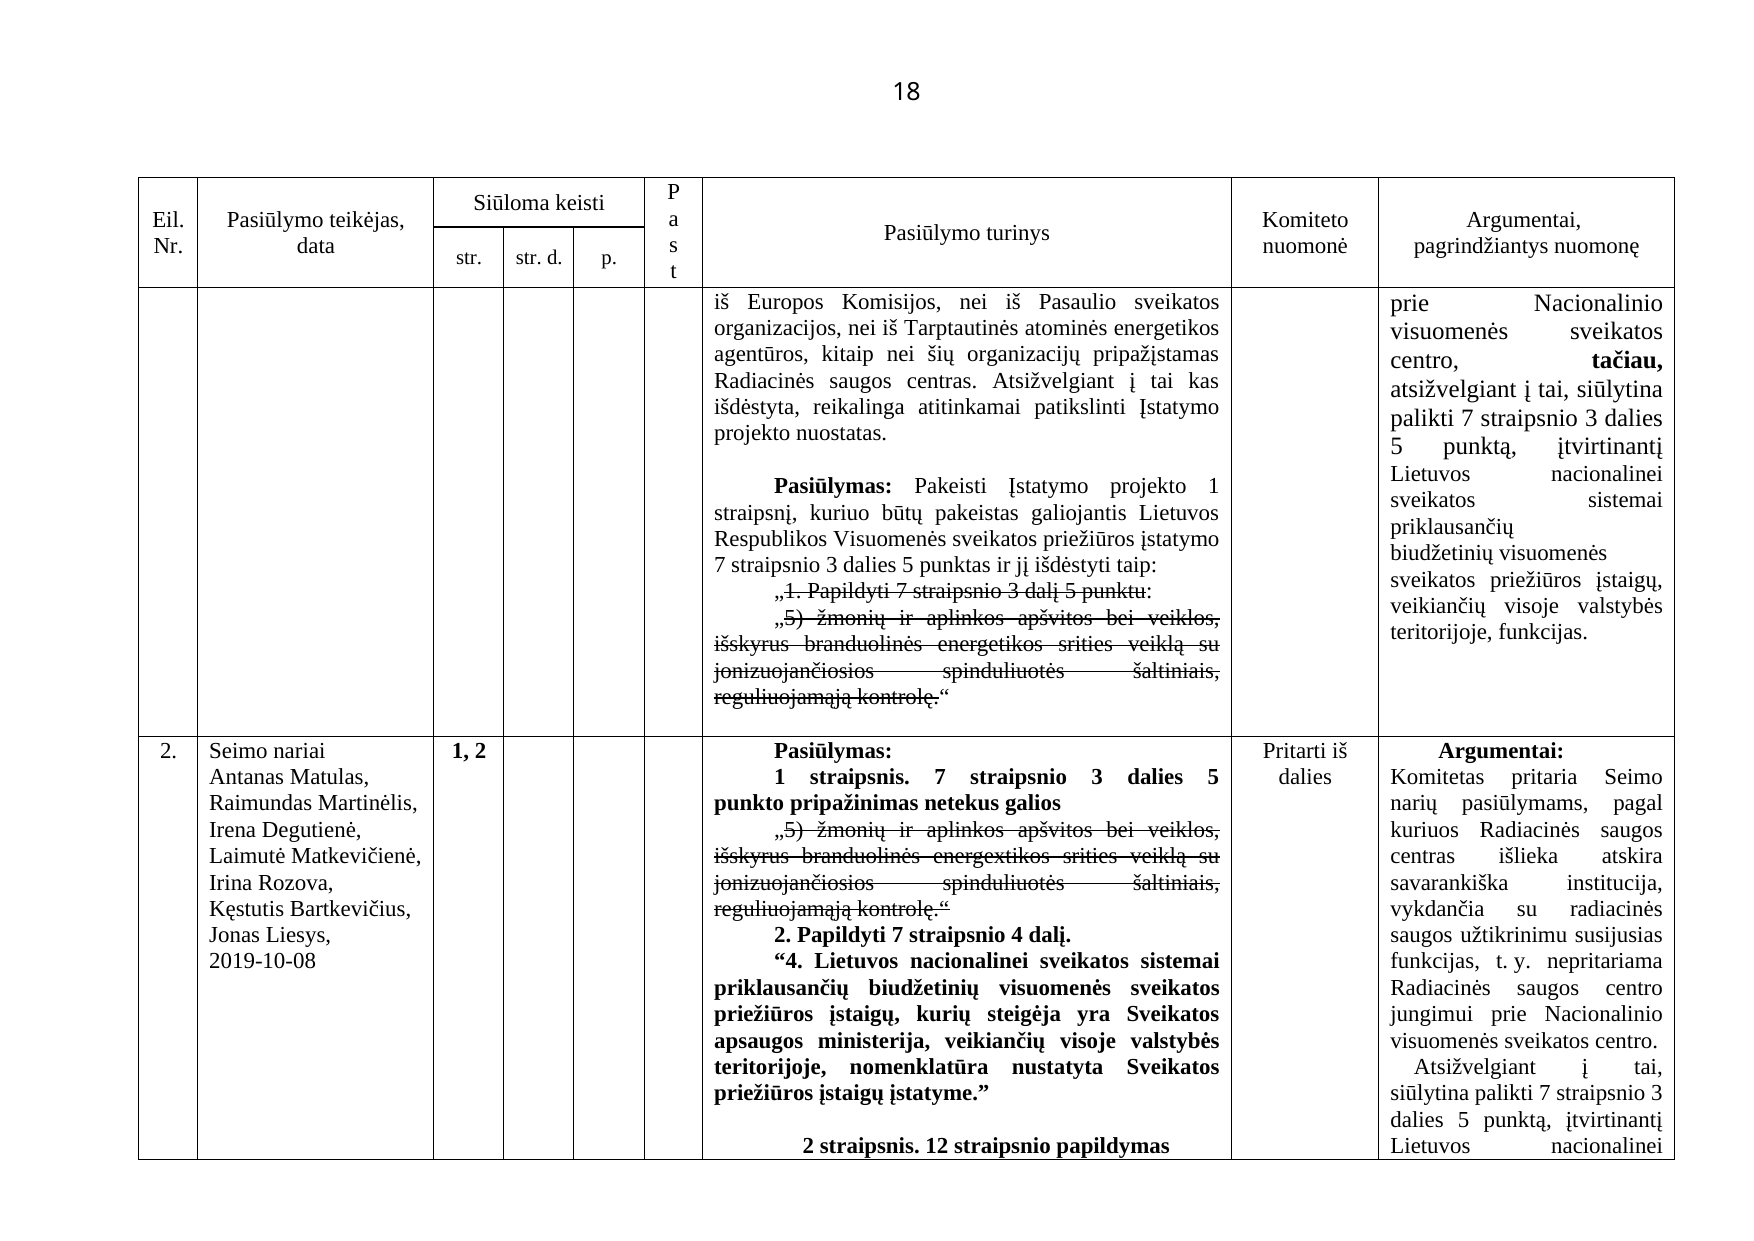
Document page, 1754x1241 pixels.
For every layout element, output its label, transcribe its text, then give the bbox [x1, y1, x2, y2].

table_header Komiteto nuomonė [1232, 178, 1378, 287]
table_cell [504, 288, 573, 736]
table_cell [645, 288, 702, 736]
table_cell [574, 737, 644, 1158]
table_header Eil. Nr. [139, 178, 197, 287]
table_cell Argumentai: Komitetas pritaria Seimo narių pasiūlymams, pagal kuriuos Radiacinės saugos centras išlieka atskira savarankiška institucija, vykdančia su radiacinės saugos užtikrinimu susijusias funkcijas, t. y. nepritariama Radiacinės saugos centro jungimui prie Nacionalinio visuomenės sveikatos centro. Atsižvelgiant į tai, siūlytina palikti 7 straipsnio 3 dalies 5 punktą, įtvirtinantį Lietuvos nacionalinei [1379, 737, 1674, 1158]
table_cell [1232, 288, 1378, 736]
table_header Siūloma keisti [434, 178, 644, 226]
table_header Pastabos [645, 178, 702, 287]
table_cell [139, 288, 197, 736]
table_cell str. [434, 228, 503, 287]
table_cell [645, 737, 702, 1158]
table_header Pasiūlymo turinys [703, 178, 1231, 287]
table_header Pasiūlymo teikėjas, data [198, 178, 433, 287]
table_cell p. [574, 228, 644, 287]
table_cell 2. [139, 737, 197, 1158]
table_cell 1, 2 [434, 737, 503, 1158]
table_cell Pritarti iš dalies [1232, 737, 1378, 1158]
table_cell [198, 288, 433, 736]
table_cell str. d. [504, 228, 573, 287]
table_cell Argumentai: Siūlymas jungti Radiacinės saugos centrą prie institucijos, kuri iki šiol vykdė visai kitas funkcijas, yra visiškai nelogiškas ir prasilenkia su pasauline praktika. Pradėjus veikti Astravo atominei elektrinei bus būtinas greitas sprendimų priėmimas, reakcija branduolinių ar radiologinių avarijų atveju. Prijungus Radiacinės saugos centrą prie Nacionalinio visuomenės sveikatos centro sprendimai turės pereiti sudėtingesnį biurokratinį mechanizmą. Tapsime vienintelė Europos Sąjungos valstybe, kurioje už radiacine saugą bus atsakinga niekada tokios veiklos nevykdžiusi institucija, neturinti įgaliojimų veikti nei iš Europos Komisijos, nei iš Pasaulio sveikatos organizacijos, nei iš Tarptautinės atominės energetikos agentūros, kitaip nei šių organizacijų pripažįstamas Radiacinės saugos centras. Atsižvelgiant į tai kas išdėstyta, reikalinga atitinkamai patikslinti Įstatymo projekto nuostatas. Pasiūlymas: Pakeisti Įstatymo projekto 1 straipsnį, kuriuo būtų pakeistas galiojantis Lietuvos Respublikos Visuomenės sveikatos priežiūros įstatymo 7 straipsnio 3 dalies 5 punktas ir jį išdėstyti taip: „1. Papildyti 7 straipsnio 3 dalį 5 punktu: „5) žmonių ir aplinkos apšvitos bei veiklos, išskyrus branduolinės energetikos srities veiklą su jonizuojančiosios spinduliuotės šaltiniais, reguliuojamąją kontrolę.“ [703, 288, 1231, 736]
table_cell [504, 737, 573, 1158]
table_header Argumentai, pagrindžiantys nuomonę [1379, 178, 1674, 287]
table_cell Pasiūlymas: 1 straipsnis. 7 straipsnio 3 dalies 5 punkto pripažinimas netekus galios „5) žmonių ir aplinkos apšvitos bei veiklos, išskyrus branduolinės energextikos srities veiklą su jonizuojančiosios spinduliuotės šaltiniais, reguliuojamąją kontrolę.“ 2. Papildyti 7 straipsnio 4 dalį. “4. Lietuvos nacionalinei sveikatos sistemai priklausančių biudžetinių visuomenės sveikatos priežiūros įstaigų, kurių steigėja yra Sveikatos apsaugos ministerija, veikiančių visoje valstybės teritorijoje, nomenklatūra nustatyta Sveikatos priežiūros įstaigų įstatyme.” 2 straipsnis. 12 straipsnio papildymas [703, 737, 1231, 1158]
table_cell [434, 288, 503, 736]
table_cell prie Nacionalinio visuomenės sveikatos centro, tačiau, atsižvelgiant į tai, siūlytina palikti 7 straipsnio 3 dalies 5 punktą, įtvirtinantį Lietuvos nacionalinei sveikatos sistemai priklausančių biudžetinių visuomenės sveikatos priežiūros įstaigų, veikiančių visoje valstybės teritorijoje, funkcijas. [1379, 288, 1674, 736]
table_cell Seimo nariai Antanas Matulas, Raimundas Martinėlis, Irena Degutienė, Laimutė Matkevičienė, Irina Rozova, Kęstutis Bartkevičius, Jonas Liesys, 2019-10-08 [198, 737, 433, 1158]
table_cell [574, 288, 644, 736]
